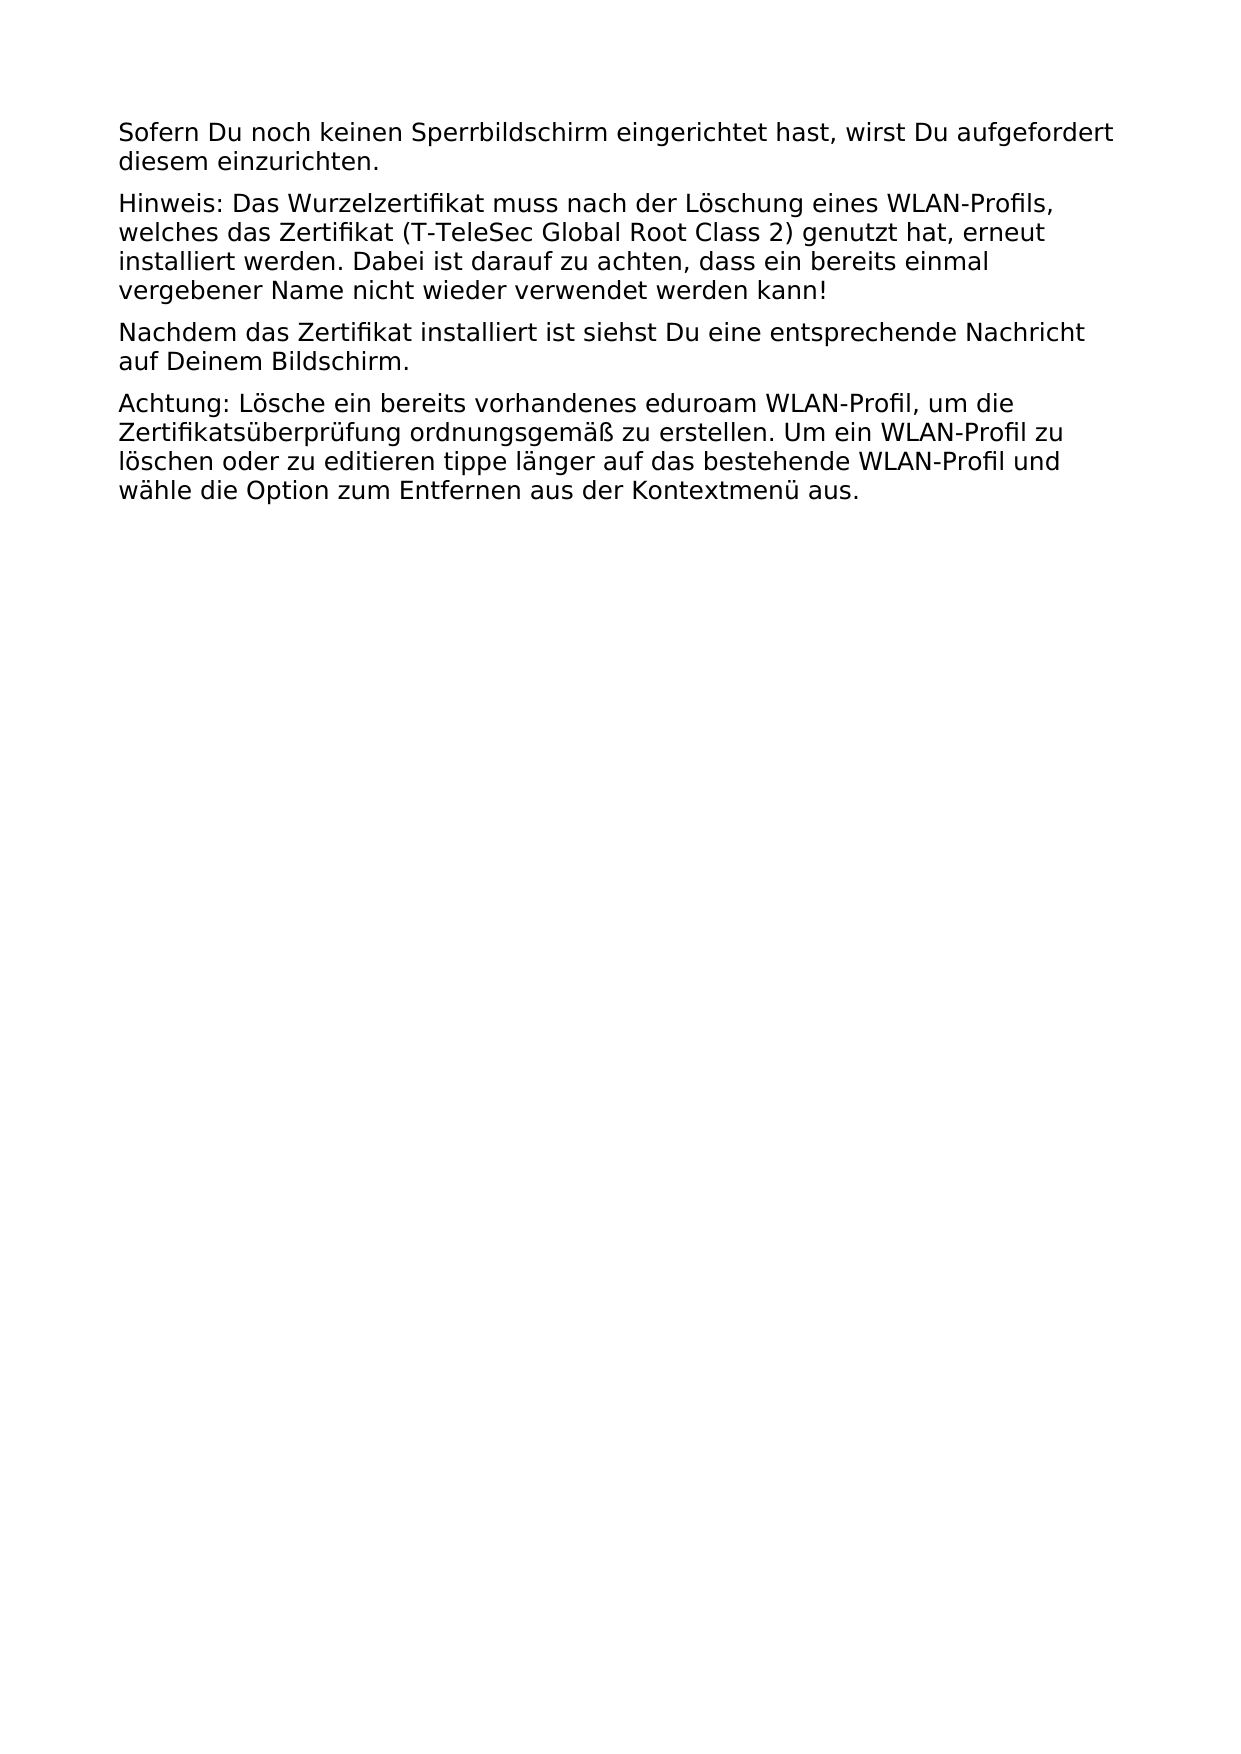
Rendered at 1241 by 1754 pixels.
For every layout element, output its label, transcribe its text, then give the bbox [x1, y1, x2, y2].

text Achtung: Lösche ein bereits vorhandenes eduroam WLAN-Profil, um die Zertifikatsüberprüfung ordnungsgemäß zu erstellen. Um ein WLAN-Profil zu löschen oder zu editieren tippe länger auf das bestehende WLAN-Profil und wähle die Option zum Entfernen aus der Kontextmenü aus. [118, 389, 1122, 506]
text Nachdem das Zertifikat installiert ist siehst Du eine entsprechende Nachricht auf Deinem Bildschirm. [118, 318, 1122, 376]
text Hinweis: Das Wurzelzertifikat muss nach der Löschung eines WLAN-Profils, welches das Zertifikat (T-TeleSec Global Root Class 2) genutzt hat, erneut installiert werden. Dabei ist darauf zu achten, dass ein bereits einmal vergebener Name nicht wieder verwendet werden kann! [118, 189, 1122, 306]
text Sofern Du noch keinen Sperrbildschirm eingerichtet hast, wirst Du aufgefordert diesem einzurichten. [118, 118, 1122, 176]
